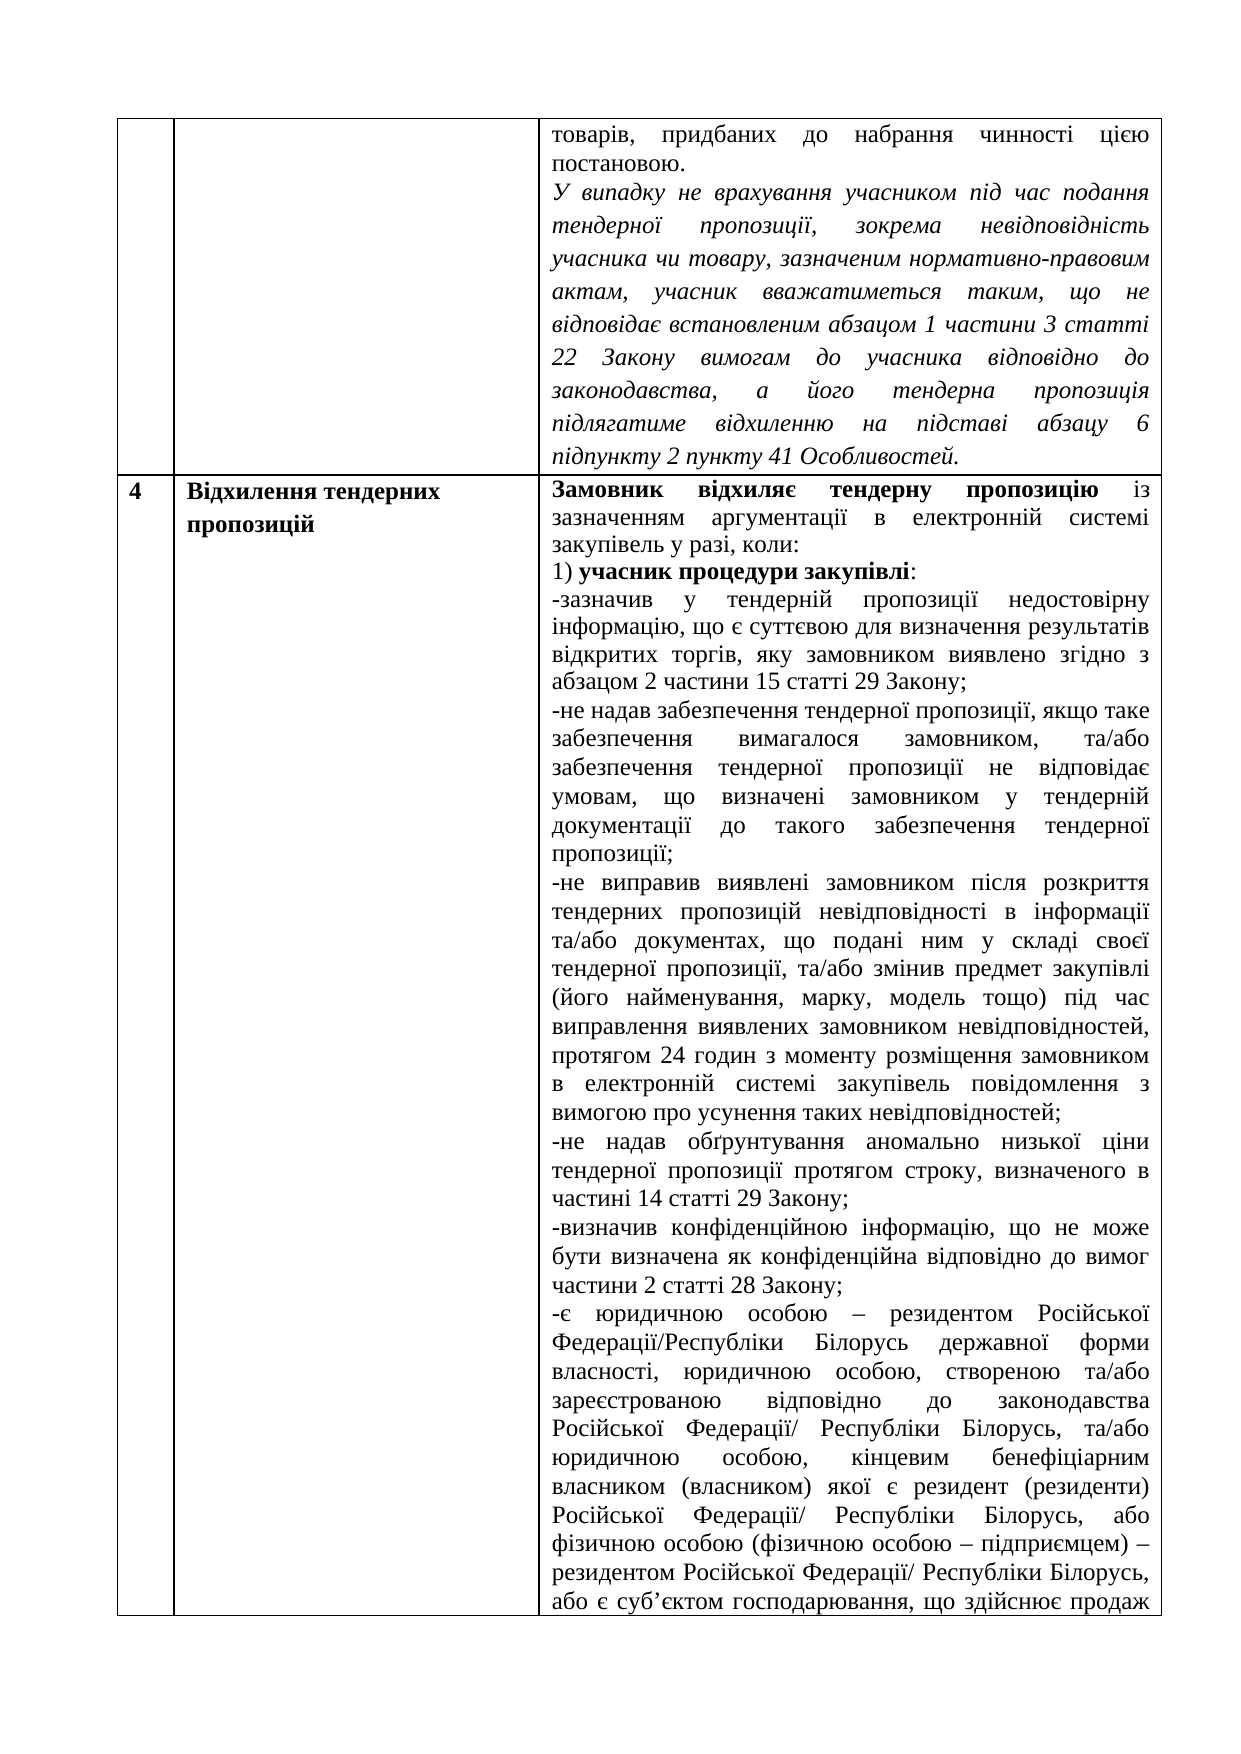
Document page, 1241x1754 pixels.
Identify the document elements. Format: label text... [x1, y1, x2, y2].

table_cell [118, 119, 173, 474]
table_cell [175, 119, 538, 474]
table_cell Відхилення тендерних пропозицій [175, 476, 538, 1615]
table_cell Замовник відхиляє тендерну пропозицію із зазначенням аргументації в електронній системі закупівель у разі, коли: 1) учасник процедури закупівлі: -зазначив у тендерній пропозиції недостовірну інформацію, що є суттєвою для визначення результатів відкритих торгів, яку замовником виявлено згідно з абзацом 2 частини 15 статті 29 Закону; -не надав забезпечення тендерної пропозиції, якщо таке забезпечення вимагалося замовником, та/або забезпечення тендерної пропозиції не відповідає умовам, що визначені замовником у тендерній документації до такого забезпечення тендерної пропозиції; -не виправив виявлені замовником після розкриття тендерних пропозицій невідповідності в інформації та/або документах, що подані ним у складі своєї тендерної пропозиції, та/або змінив предмет закупівлі (його найменування, марку, модель тощо) під час виправлення виявлених замовником невідповідностей, протягом 24 годин з моменту розміщення замовником в електронній системі закупівель повідомлення з вимогою про усунення таких невідповідностей; -не надав обґрунтування аномально низької ціни тендерної пропозиції протягом строку, визначеного в частині 14 статті 29 Закону; -визначив конфіденційною інформацію, що не може бути визначена як конфіденційна відповідно до вимог частини 2 статті 28 Закону; -є юридичною особою – резидентом Російської Федерації/Республіки Білорусь державної форми власності, юридичною особою, створеною та/або зареєстрованою відповідно до законодавства Російської Федерації/ Республіки Білорусь, та/або юридичною особою, кінцевим бенефіціарним власником (власником) якої є резидент (резиденти) Російської Федерації/ Республіки Білорусь, або фізичною особою (фізичною особою – підприємцем) – резидентом Російської Федерації/ Республіки Білорусь, або є суб’єктом господарювання, що здійснює продаж [540, 476, 1161, 1615]
table_cell товарів, придбаних до набрання чинності цією постановою. У випадку не врахування учасником під час подання тендерної пропозиції, зокрема невідповідність учасника чи товару, зазначеним нормативно-правовим актам, учасник вважатиметься таким, що не відповідає встановленим абзацом 1 частини 3 статті 22 Закону вимогам до учасника відповідно до законодавства, а його тендерна пропозиція підлягатиме відхиленню на підставі абзацу 6 підпункту 2 пункту 41 Особливостей. [540, 119, 1161, 474]
table_cell 4 [118, 476, 173, 1615]
